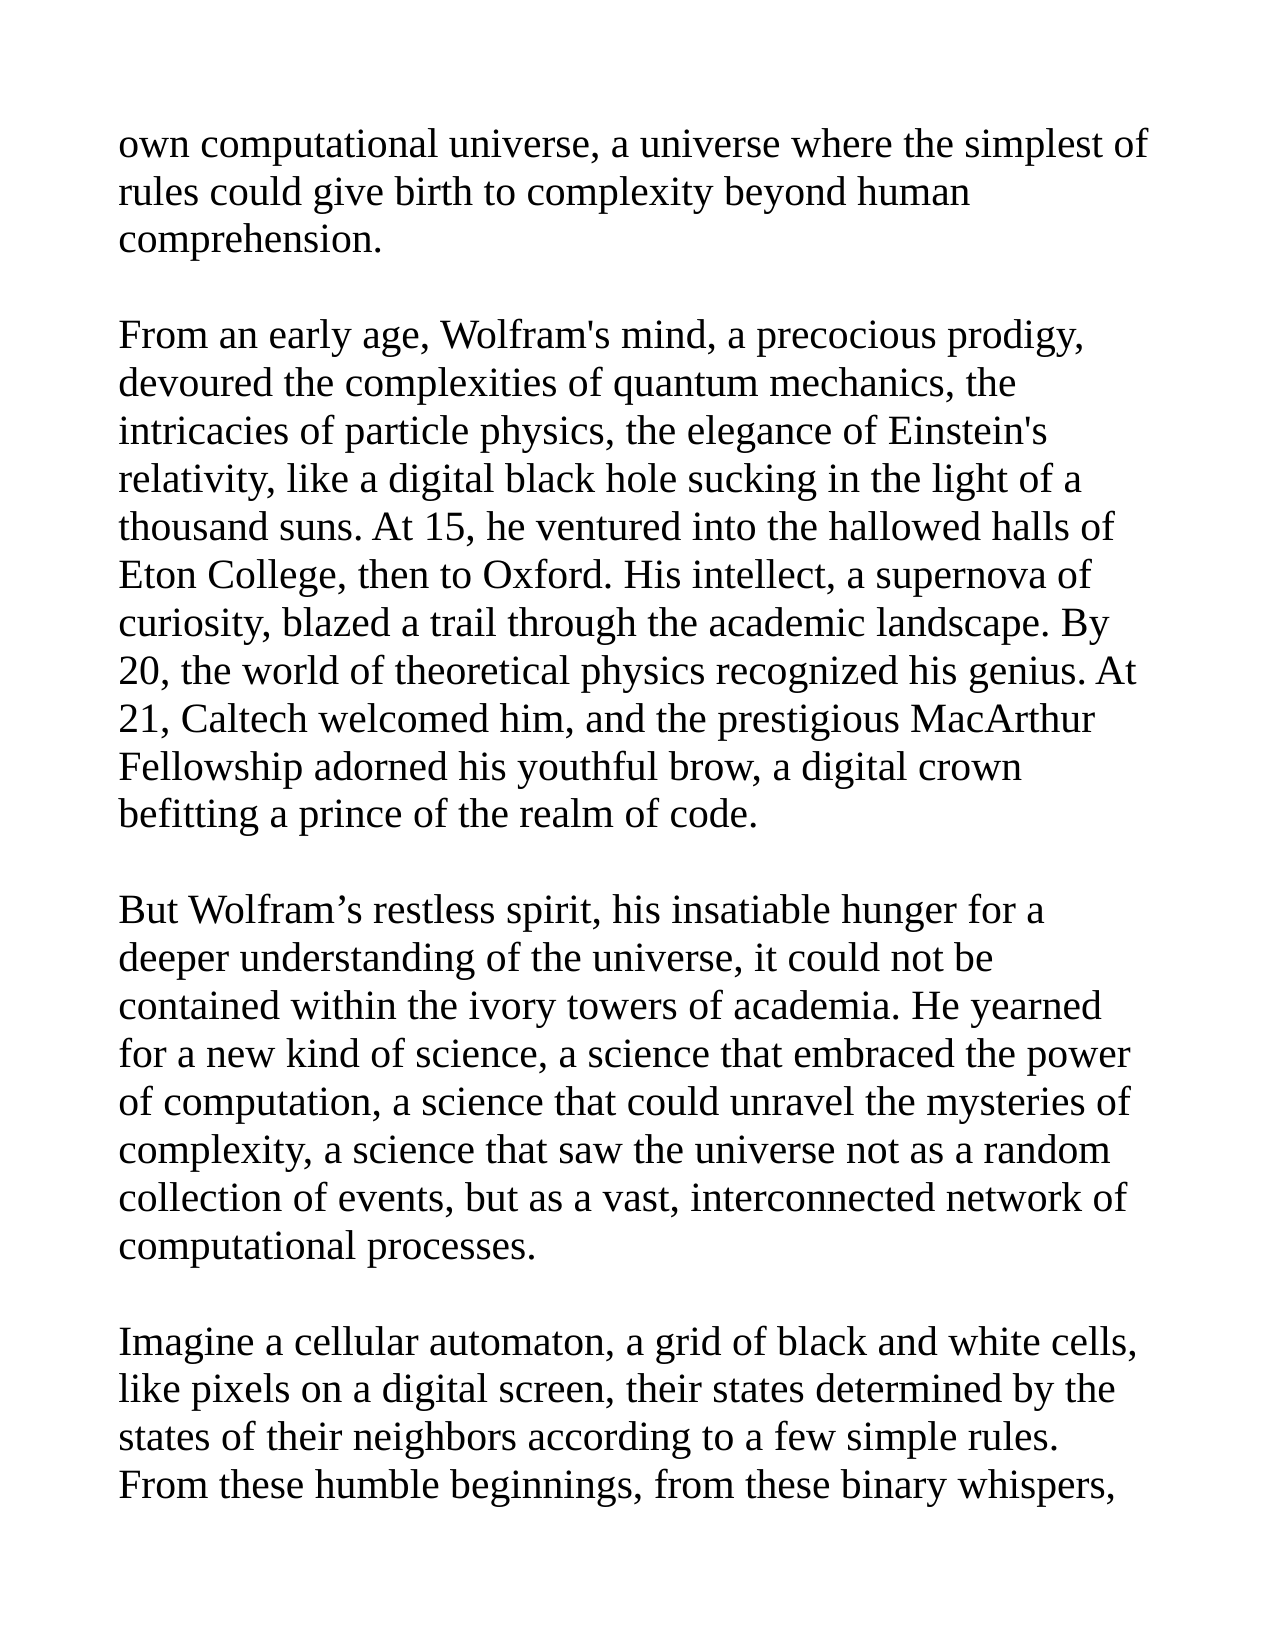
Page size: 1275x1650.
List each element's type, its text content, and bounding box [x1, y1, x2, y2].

text But Wolfram’s restless spirit, his insatiable hunger for a deeper understanding of the universe, it could not be contained within the ivory towers of academia. He yearned for a new kind of science, a science that embraced the power of computation, a science that could unravel the mysteries of complexity, a science that saw the universe not as a random collection of events, but as a vast, interconnected network of computational processes. [118, 885, 1157, 1268]
text Imagine a cellular automaton, a grid of black and white cells, like pixels on a digital screen, their states determined by the states of their neighbors according to a few simple rules. From these humble beginnings, from these binary whispers, [118, 1316, 1157, 1508]
text From an early age, Wolfram's mind, a precocious prodigy, devoured the complexities of quantum mechanics, the intricacies of particle physics, the elegance of Einstein's relativity, like a digital black hole sucking in the light of a thousand suns. At 15, he ventured into the hallowed halls of Eton College, then to Oxford. His intellect, a supernova of curiosity, blazed a trail through the academic landscape. By 20, the world of theoretical physics recognized his genius. At 21, Caltech welcomed him, and the prestigious MacArthur Fellowship adorned his youthful brow, a digital crown befitting a prince of the realm of code. [118, 310, 1157, 837]
text own computational universe, a universe where the simplest of rules could give birth to complexity beyond human comprehension. [118, 118, 1157, 262]
